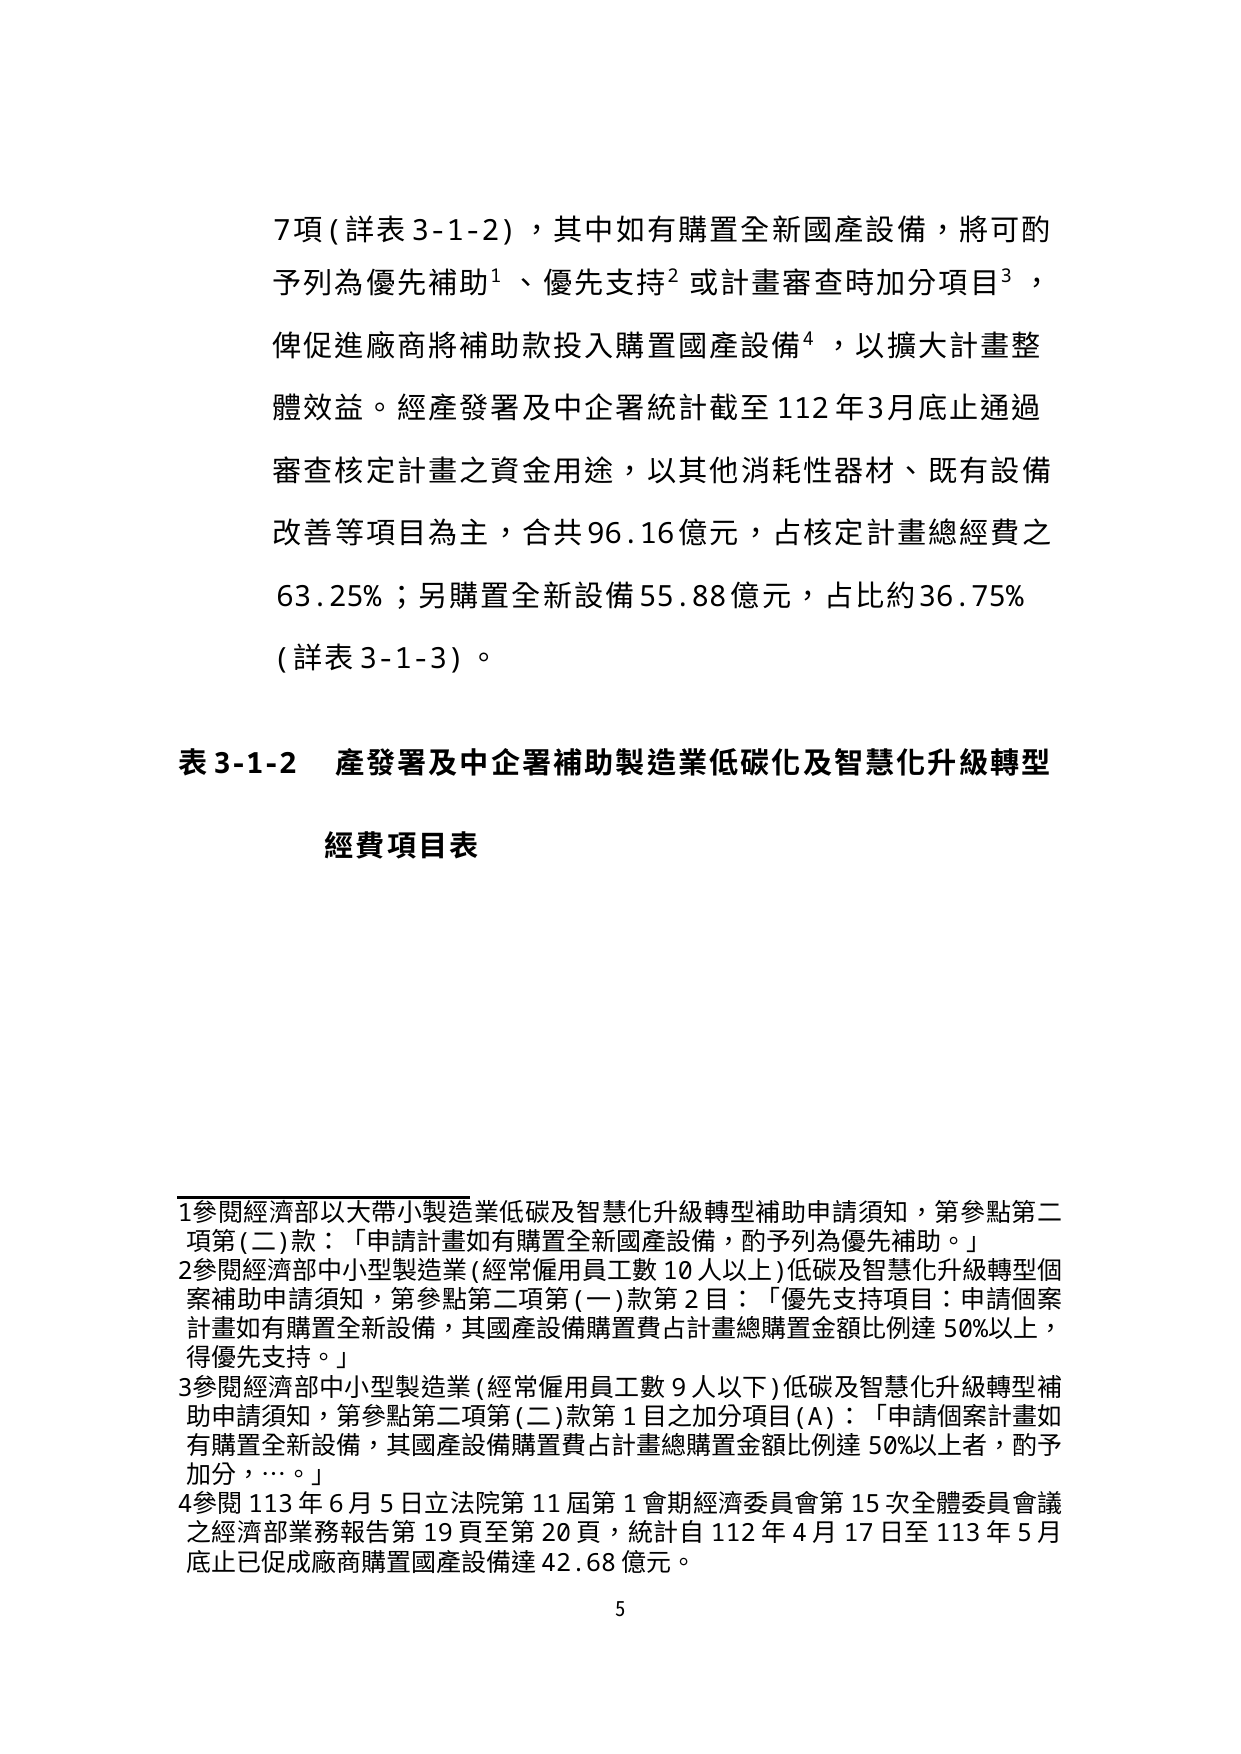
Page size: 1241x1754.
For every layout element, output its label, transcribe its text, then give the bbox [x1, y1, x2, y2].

text 表3-1-2 產發署及中企署補助製造業低碳化及智慧化升級轉型經費項目表 [177, 677, 1063, 865]
text 參閱113年6月5日立法院第11屆第1會期經濟委員會第15次全體委員會議之經濟部業務報告第19頁至第20頁，統計自112年4月17日至113年5月底止已促成廠商購置國產設備達42.68億元。 [177, 1489, 1063, 1577]
text 參閱經濟部以大帶小製造業低碳及智慧化升級轉型補助申請須知，第參點第二項第(二)款：「申請計畫如有購置全新國產設備，酌予列為優先補助。」 [177, 1198, 1063, 1256]
text 參閱經濟部中小型製造業(經常僱用員工數10人以上)低碳及智慧化升級轉型個案補助申請須知，第參點第二項第(一)款第2目：「優先支持項目：申請個案計畫如有購置全新設備，其國產設備購置費占計畫總購置金額比例達50%以上，得優先支持。」 [177, 1256, 1063, 1373]
text 7項(詳表3-1-2)，其中如有購置全新國產設備，將可酌予列為優先補助、優先支持或計畫審查時加分項目，俾促進廠商將補助款投入購置國產設備，以擴大計畫整體效益。經產發署及中企署統計截至112年3月底止通過審查核定計畫之資金用途，以其他消耗性器材、既有設備改善等項目為主，合共96.16億元，占核定計畫總經費之63.25%；另購置全新設備55.88億元，占比約36.75%(詳表3-1-3)。 [266, 177, 1063, 677]
text 參閱經濟部中小型製造業(經常僱用員工數9人以下)低碳及智慧化升級轉型補助申請須知，第參點第二項第(二)款第1目之加分項目(A)：「申請個案計畫如有購置全新設備，其國產設備購置費占計畫總購置金額比例達50%以上者，酌予加分，…。」 [177, 1373, 1063, 1489]
